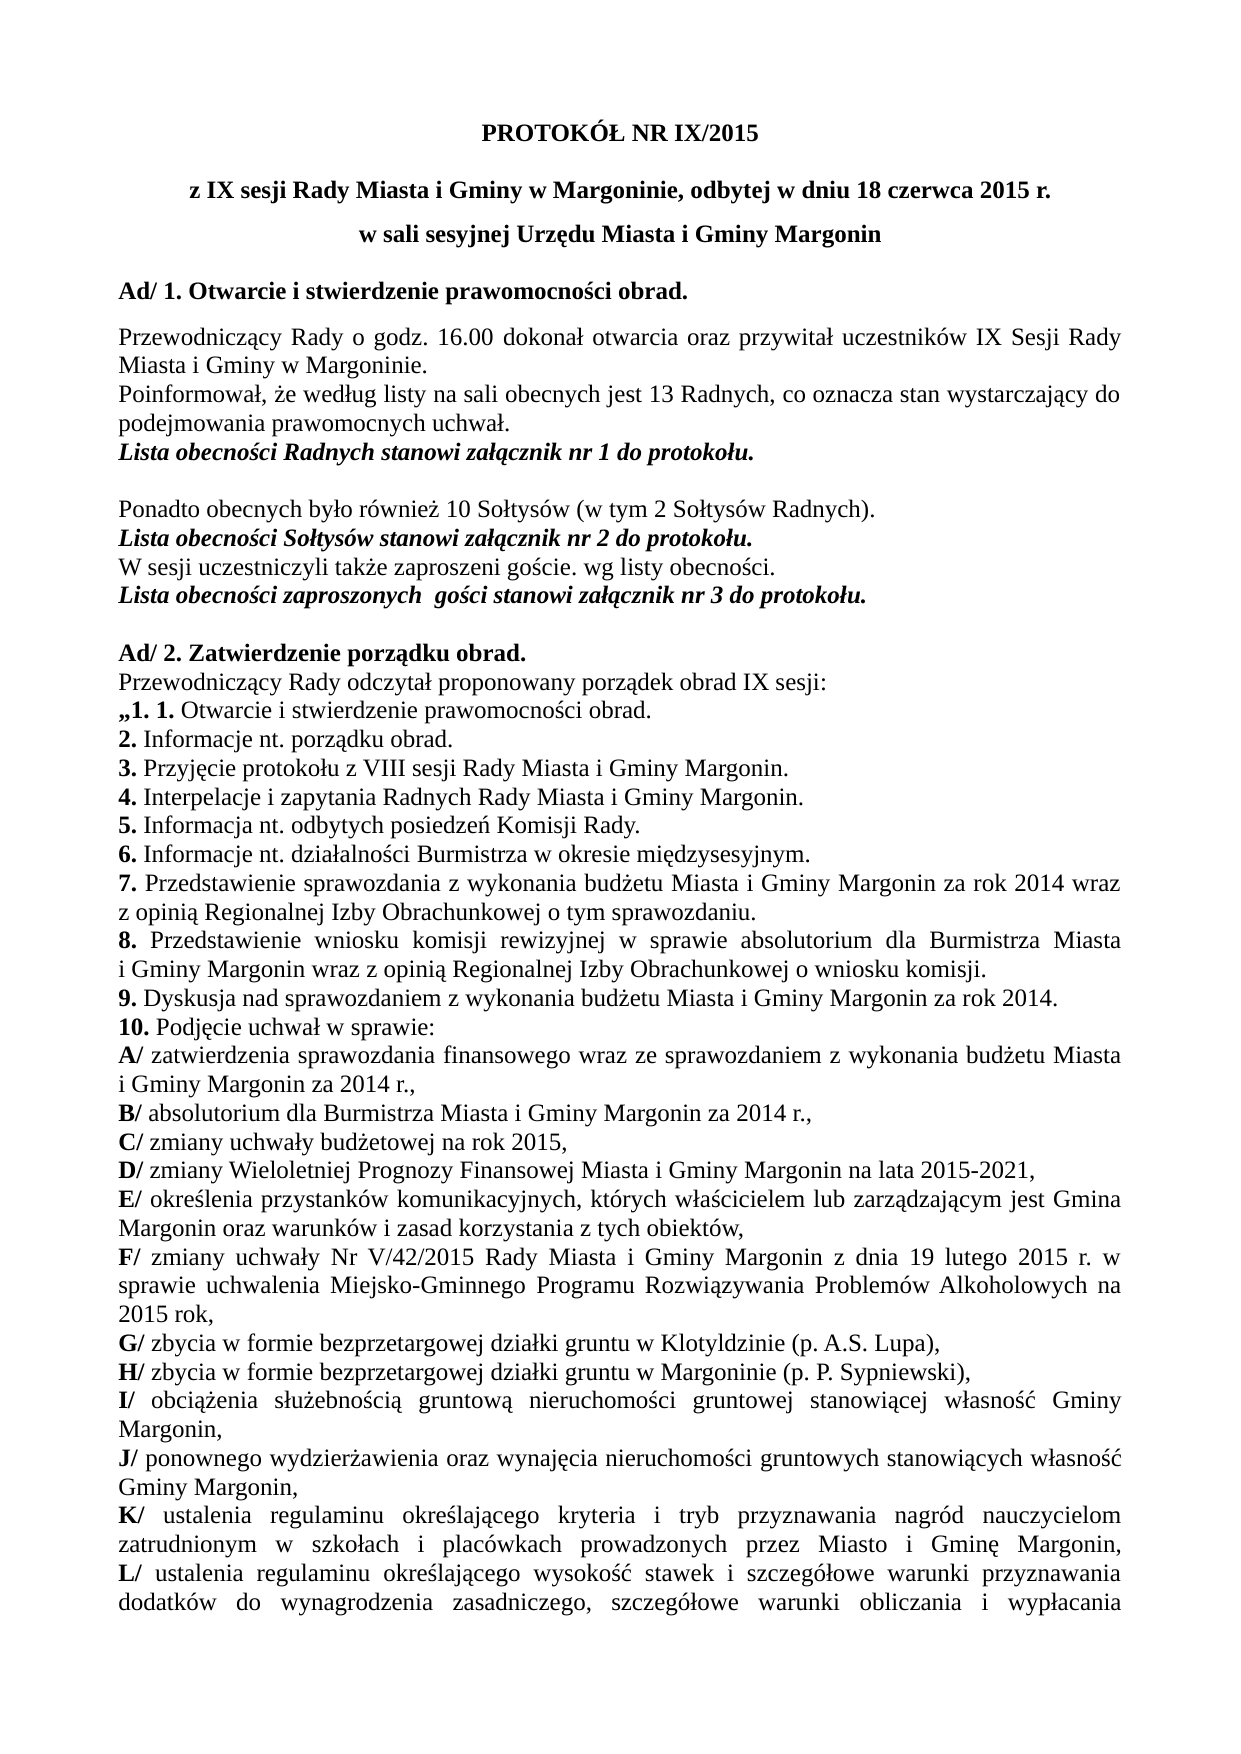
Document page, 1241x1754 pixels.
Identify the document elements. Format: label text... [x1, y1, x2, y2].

text 10. Podjęcie uchwał w sprawie: [118, 1012, 1122, 1041]
text Przewodniczący Rady o godz. 16.00 dokonał otwarcia oraz przywitał uczestników IX Sesji Rady Miasta i Gminy w Margoninie. [118, 305, 1122, 379]
text Lista obecności Sołtysów stanowi załącznik nr 2 do protokołu. [118, 523, 1122, 552]
text Lista obecności Radnych stanowi załącznik nr 1 do protokołu. [118, 437, 1122, 466]
text 3. Przyjęcie protokołu z VIII sesji Rady Miasta i Gminy Margonin. [118, 753, 1122, 782]
text PROTOKÓŁ NR IX/2015 [118, 118, 1122, 147]
text 7. Przedstawienie sprawozdania z wykonania budżetu Miasta i Gminy Margonin za rok 2014 wraz z opinią Regionalnej Izby Obrachunkowej o tym sprawozdaniu. [118, 868, 1122, 926]
text Lista obecności zaproszonych gości stanowi załącznik nr 3 do protokołu. [118, 581, 1122, 609]
text 5. Informacja nt. odbytych posiedzeń Komisji Rady. [118, 811, 1122, 839]
text 9. Dyskusja nad sprawozdaniem z wykonania budżetu Miasta i Gminy Margonin za rok 2014. [118, 983, 1122, 1012]
text K/ ustalenia regulaminu określającego kryteria i tryb przyznawania nagród nauczycielom zatrudnionym w szkołach i placówkach prowadzonych przez Miasto i Gminę Margonin, L/ ustalenia regulaminu określającego wysokość stawek i szczegółowe warunki przyznawania dodatków do wynagrodzenia zasadniczego, szczegółowe warunki obliczania i wypłacania [118, 1501, 1122, 1616]
text W sesji uczestniczyli także zaproszeni goście. wg listy obecności. [118, 552, 1122, 581]
text G/ zbycia w formie bezprzetargowej działki gruntu w Klotyldzinie (p. A.S. Lupa), [118, 1328, 1122, 1357]
text A/ zatwierdzenia sprawozdania finansowego wraz ze sprawozdaniem z wykonania budżetu Miasta i Gminy Margonin za 2014 r., [118, 1041, 1122, 1098]
text E/ określenia przystanków komunikacyjnych, których właścicielem lub zarządzającym jest Gmina Margonin oraz warunków i zasad korzystania z tych obiektów, [118, 1184, 1122, 1242]
text C/ zmiany uchwały budżetowej na rok 2015, [118, 1127, 1122, 1156]
text 4. Interpelacje i zapytania Radnych Rady Miasta i Gminy Margonin. [118, 782, 1122, 811]
text 8. Przedstawienie wniosku komisji rewizyjnej w sprawie absolutorium dla Burmistrza Miasta i Gminy Margonin wraz z opinią Regionalnej Izby Obrachunkowej o wniosku komisji. [118, 926, 1122, 983]
text Poinformował, że według listy na sali obecnych jest 13 Radnych, co oznacza stan wystarczający do podejmowania prawomocnych uchwał. [118, 379, 1122, 437]
text D/ zmiany Wieloletniej Prognozy Finansowej Miasta i Gminy Margonin na lata 2015-2021, [118, 1156, 1122, 1184]
text 6. Informacje nt. działalności Burmistrza w okresie międzysesyjnym. [118, 839, 1122, 868]
text w sali sesyjnej Urzędu Miasta i Gminy Margonin [118, 219, 1122, 247]
text Ad/ 1. Otwarcie i stwierdzenie prawomocności obrad. [118, 276, 1122, 305]
text I/ obciążenia służebnością gruntową nieruchomości gruntowej stanowiącej własność Gminy Margonin, J/ ponownego wydzierżawienia oraz wynajęcia nieruchomości gruntowych stanowiących własność Gminy Margonin, [118, 1386, 1122, 1501]
text 2. Informacje nt. porządku obrad. [118, 724, 1122, 753]
text „1. 1. Otwarcie i stwierdzenie prawomocności obrad. [118, 696, 1122, 724]
text Ponadto obecnych było również 10 Sołtysów (w tym 2 Sołtysów Radnych). [118, 494, 1122, 523]
text Przewodniczący Rady odczytał proponowany porządek obrad IX sesji: [118, 667, 1122, 696]
text H/ zbycia w formie bezprzetargowej działki gruntu w Margoninie (p. P. Sypniewski), [118, 1357, 1122, 1386]
text Ad/ 2. Zatwierdzenie porządku obrad. [118, 638, 1122, 667]
text z IX sesji Rady Miasta i Gminy w Margoninie, odbytej w dniu 18 czerwca 2015 r. [118, 176, 1122, 204]
text F/ zmiany uchwały Nr V/42/2015 Rady Miasta i Gminy Margonin z dnia 19 lutego 2015 r. w sprawie uchwalenia Miejsko-Gminnego Programu Rozwiązywania Problemów Alkoholowych na 2015 rok, [118, 1242, 1122, 1328]
text B/ absolutorium dla Burmistrza Miasta i Gminy Margonin za 2014 r., [118, 1098, 1122, 1127]
